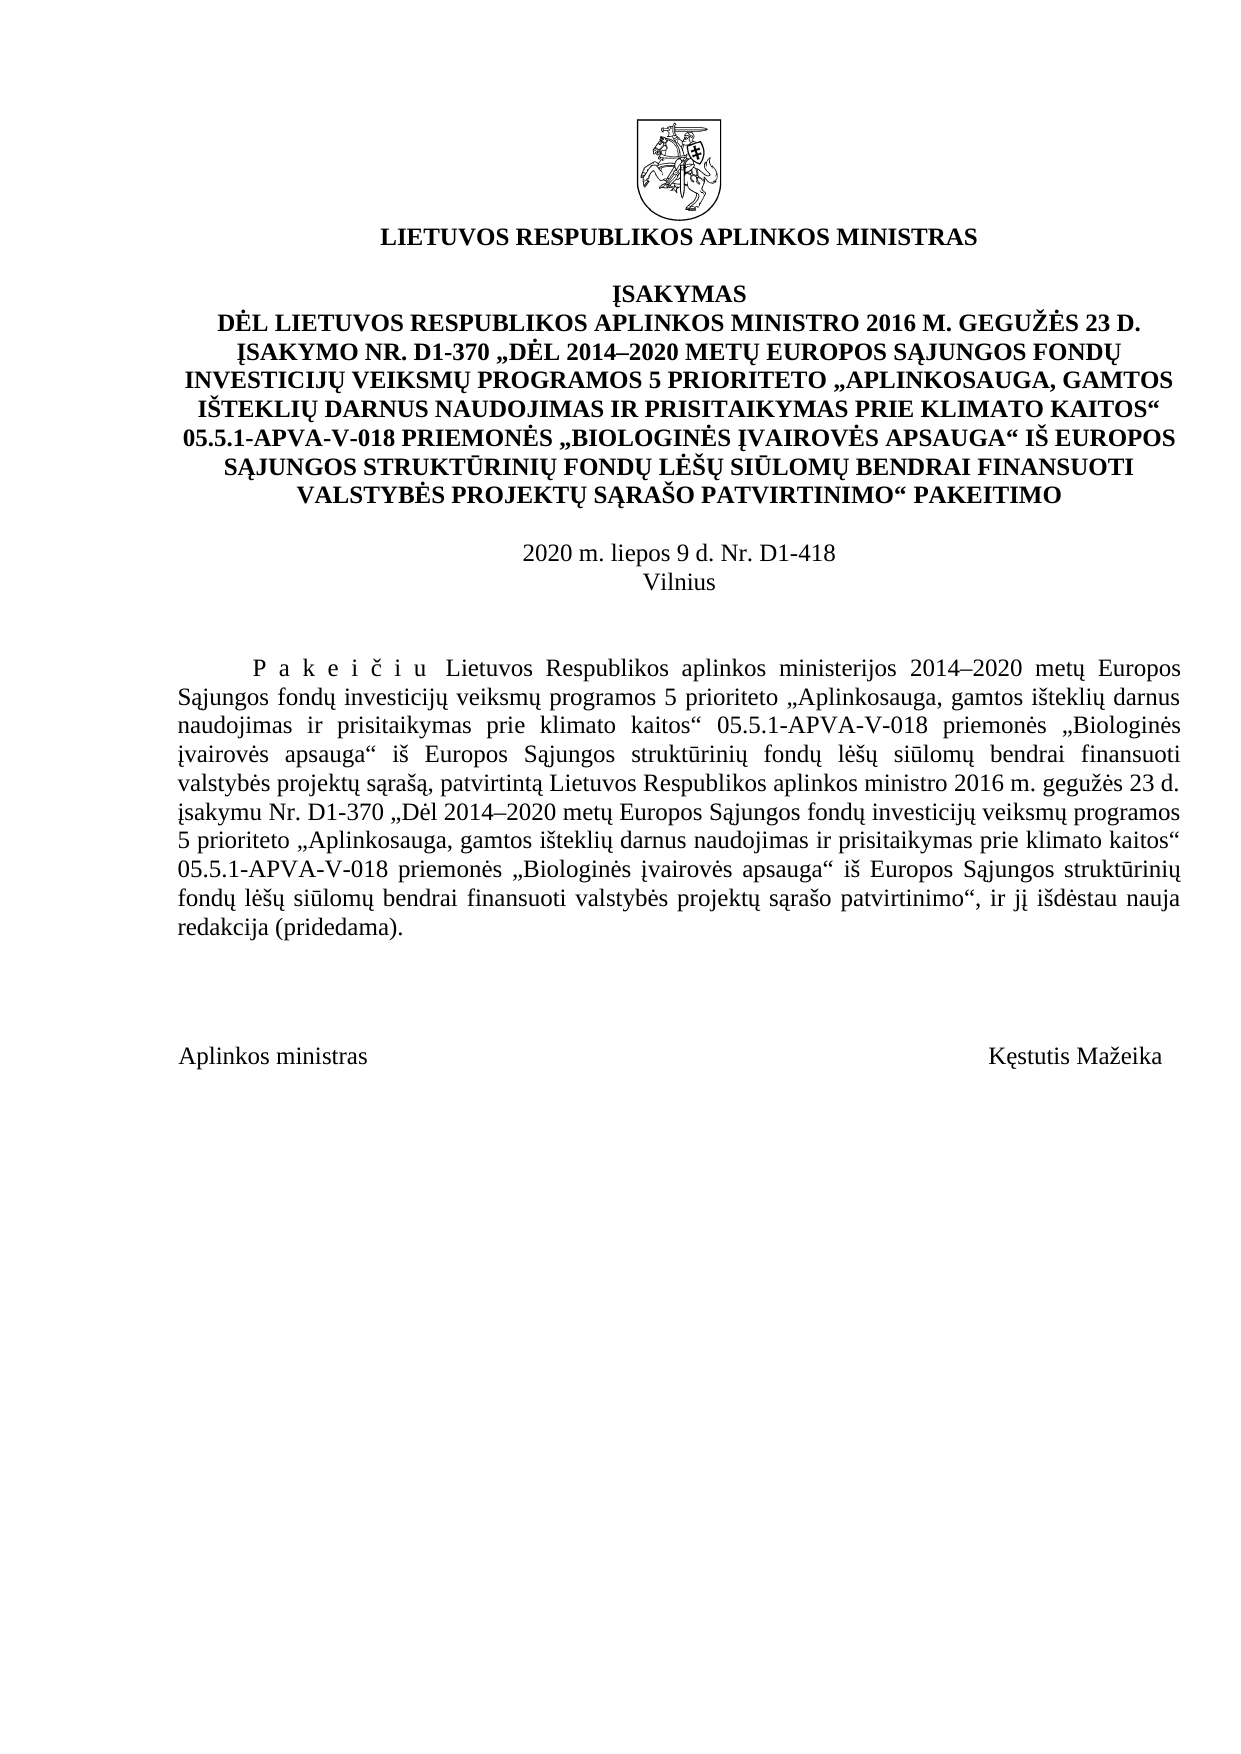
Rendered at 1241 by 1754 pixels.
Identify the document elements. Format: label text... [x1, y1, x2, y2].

text 2020 m. liepos 9 d. Nr. D1-418 [177, 538, 1181, 567]
text LIETUVOS RESPUBLIKOS APLINKOS MINISTRAS [177, 222, 1181, 250]
text P a k e i č i u Lietuvos Respublikos aplinkos ministerijos 2014–2020 metų Europos Sąjungos fondų investicijų veiksmų programos 5 prioriteto „Aplinkosauga, gamtos išteklių darnus naudojimas ir prisitaikymas prie klimato kaitos“ 05.5.1-APVA-V-018 priemonės „Biologinės įvairovės apsauga“ iš Europos Sąjungos struktūrinių fondų lėšų siūlomų bendrai finansuoti valstybės projektų sąrašą, patvirtintą Lietuvos Respublikos aplinkos ministro 2016 m. gegužės 23 d. įsakymu Nr. D1-370 „Dėl 2014–2020 metų Europos Sąjungos fondų investicijų veiksmų programos 5 prioriteto „Aplinkosauga, gamtos išteklių darnus naudojimas ir prisitaikymas prie klimato kaitos“ 05.5.1-APVA-V-018 priemonės „Biologinės įvairovės apsauga“ iš Europos Sąjungos struktūrinių fondų lėšų siūlomų bendrai finansuoti valstybės projektų sąrašo patvirtinimo“, ir jį išdėstau nauja redakcija (pridedama). [177, 653, 1181, 940]
text Aplinkos ministras Kęstutis Mažeika [178, 1041, 1177, 1070]
text ĮSAKYMAS [177, 279, 1181, 308]
text Vilnius [177, 567, 1181, 624]
text DĖL LIETUVOS RESPUBLIKOS APLINKOS MINISTRO 2016 M. GEGUŽĖS 23 D. ĮSAKYMO NR. D1-370 „DĖL 2014–2020 METŲ EUROPOS SĄJUNGOS FONDŲ INVESTICIJŲ VEIKSMŲ PROGRAMOS 5 PRIORITETO „APLINKOSAUGA, GAMTOS IŠTEKLIŲ DARNUS NAUDOJIMAS IR PRISITAIKYMAS PRIE KLIMATO KAITOS“ 05.5.1-APVA-V-018 PRIEMONĖS „BIOLOGINĖS ĮVAIROVĖS APSAUGA“ IŠ EUROPOS SĄJUNGOS STRUKTŪRINIŲ FONDŲ LĖŠŲ SIŪLOMŲ BENDRAI FINANSUOTI VALSTYBĖS PROJEKTŲ SĄRAŠO PATVIRTINIMO“ PAKEITIMO [177, 308, 1181, 509]
